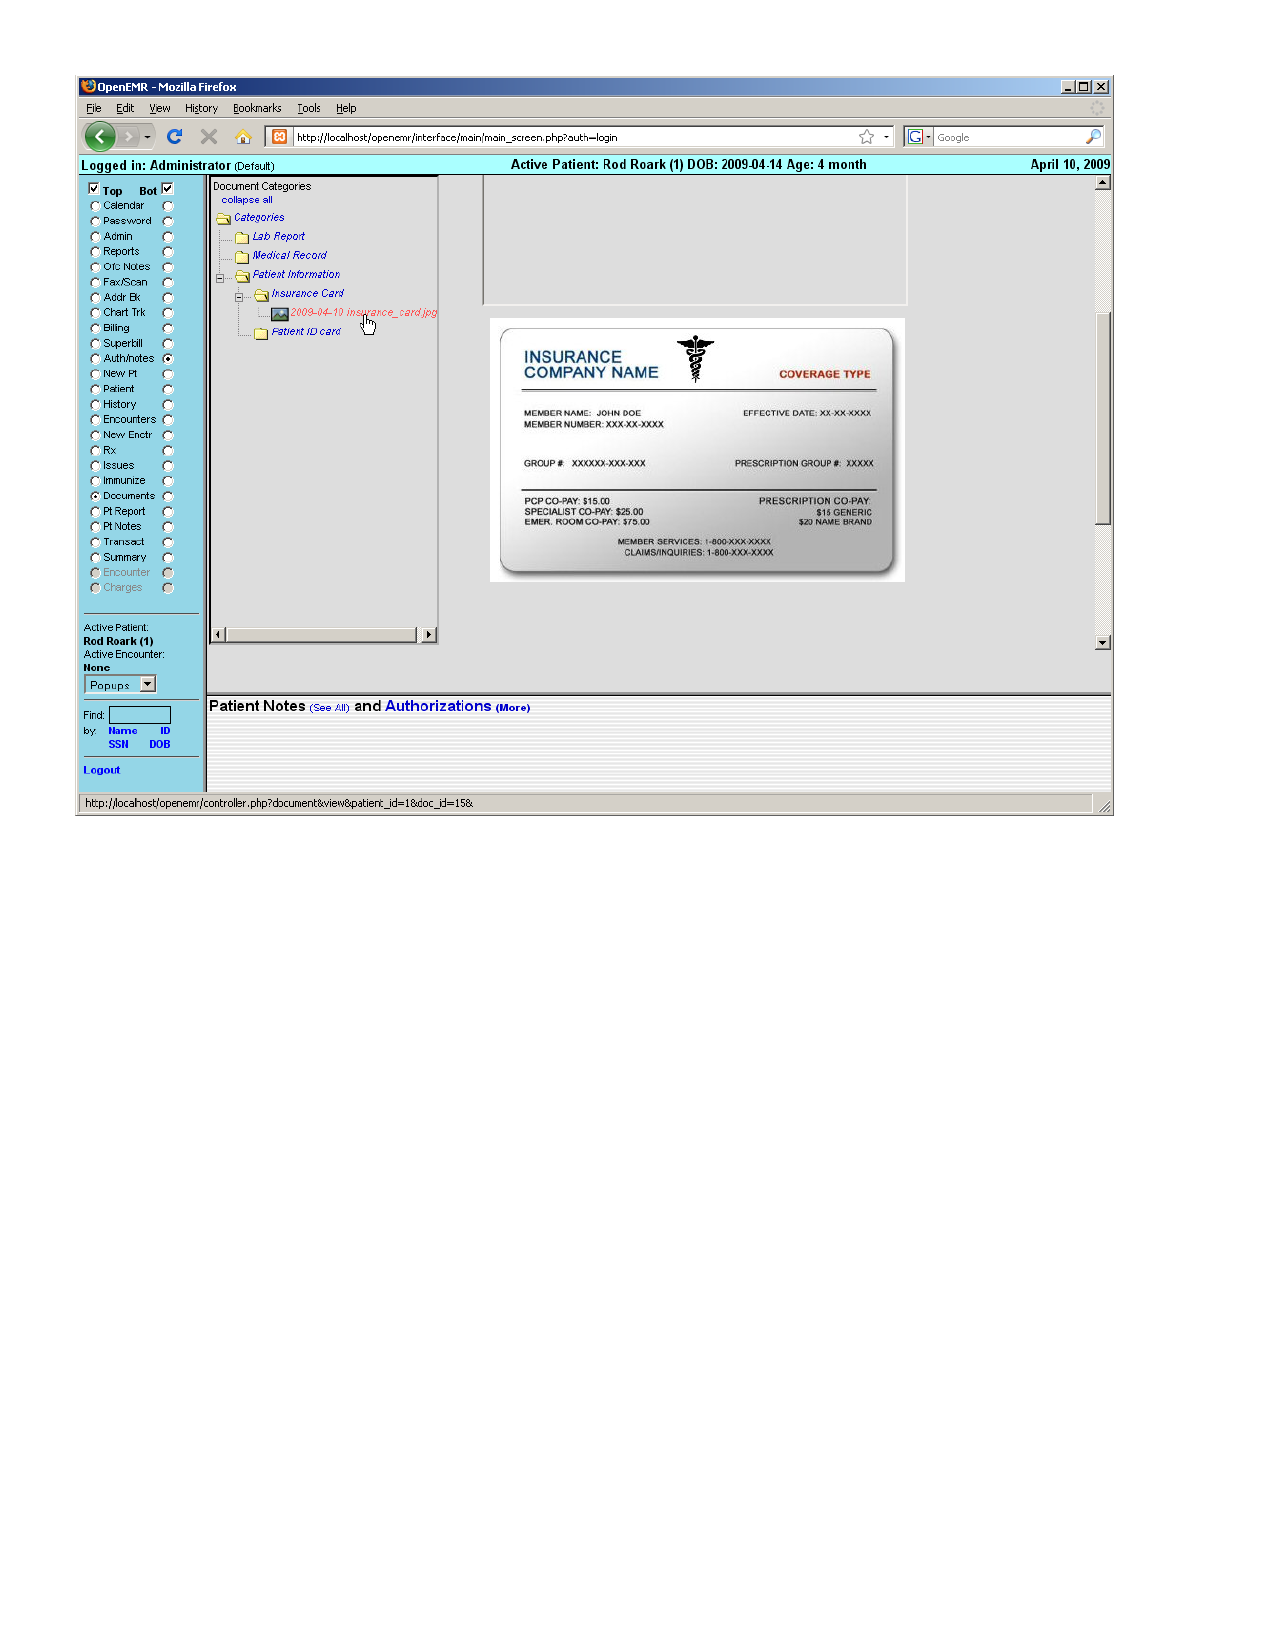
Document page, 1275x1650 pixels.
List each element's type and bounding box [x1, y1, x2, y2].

picture [75, 75, 1114, 816]
